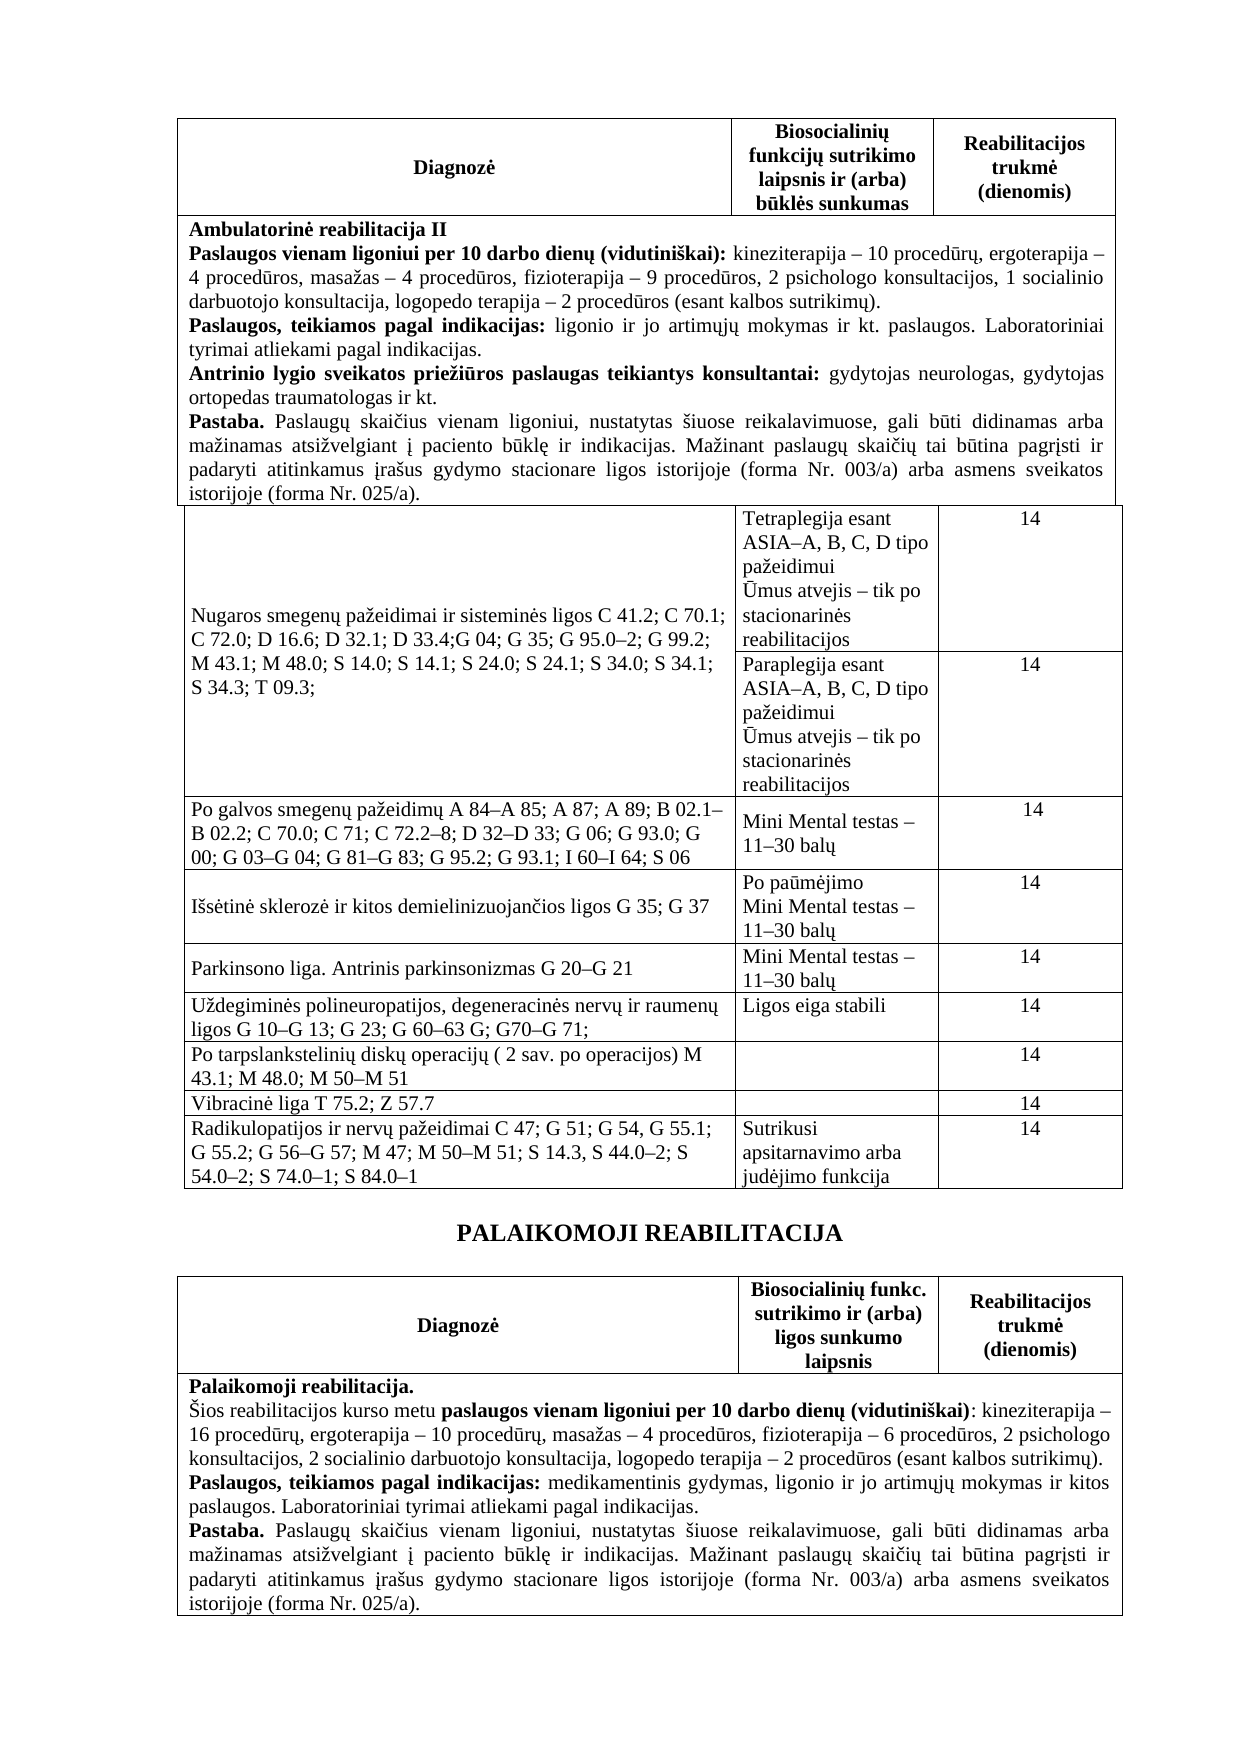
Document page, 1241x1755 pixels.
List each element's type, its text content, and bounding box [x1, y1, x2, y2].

table_cell Palaikomoji reabilitacija. Šios reabilitacijos kurso metu paslaugos vienam ligoniui per 10 darbo dienų (vidutiniškai): kineziterapija – 16 procedūrų, ergoterapija – 10 procedūrų, masažas – 4 procedūros, fizioterapija – 6 procedūros, 2 psichologo konsultacijos, 2 socialinio darbuotojo konsultacija, logopedo terapija – 2 procedūros (esant kalbos sutrikimų). Paslaugos, teikiamos pagal indikacijas: medikamentinis gydymas, ligonio ir jo artimųjų mokymas ir kitos paslaugos. Laboratoriniai tyrimai atliekami pagal indikacijas. Pastaba. Paslaugų skaičius vienam ligoniui, nustatytas šiuose reikalavimuose, gali būti didinamas arba mažinamas atsižvelgiant į paciento būklę ir indikacijas. Mažinant paslaugų skaičių tai būtina pagrįsti ir padaryti atitinkamus įrašus gydymo stacionare ligos istorijoje (forma Nr. 003/a) arba asmens sveikatos istorijoje (forma Nr. 025/a). [178, 1374, 1122, 1614]
table_cell 14 [939, 1042, 1122, 1090]
table_cell 14 [939, 993, 1122, 1041]
table_cell Radikulopatijos ir nervų pažeidimai C 47; G 51; G 54, G 55.1; G 55.2; G 56–G 57; M 47; M 50–M 51; S 14.3, S 44.0–2; S 54.0–2; S 74.0–1; S 84.0–1 [185, 1116, 735, 1188]
table_cell 14 [939, 944, 1122, 992]
table_header Diagnozė [178, 1277, 738, 1373]
table_cell [177, 1115, 184, 1188]
table_cell Tetraplegija esant ASIA–A, B, C, D tipo pažeidimui Ūmus atvejis – tik po stacionarinės reabilitacijos [736, 506, 938, 651]
table_cell 14 [939, 1091, 1122, 1115]
table_cell Išsėtinė sklerozė ir kitos demielinizuojančios ligos G 35; G 37 [185, 870, 735, 942]
table_cell [736, 1042, 938, 1090]
table_cell [177, 506, 184, 651]
table_cell [177, 869, 184, 942]
subtitle PALAIKOMOJI REABILITACIJA [177, 1218, 1122, 1247]
table_cell 14 [939, 870, 1122, 942]
table_cell Po paūmėjimo Mini Mental testas – 11–30 balų [736, 870, 938, 942]
table_cell [1116, 215, 1122, 505]
table_header Biosocialinių funkc. sutrikimo ir (arba) ligos sunkumo laipsnis [739, 1277, 938, 1373]
table_header Reabilitacijos trukmė (dienomis) [939, 1277, 1122, 1373]
table_cell 14 [939, 506, 1122, 651]
table_cell 14 [939, 797, 1122, 869]
table_cell Ligos eiga stabili [736, 993, 938, 1041]
table_cell Ambulatorinė reabilitacija II Paslaugos vienam ligoniui per 10 darbo dienų (vidutiniškai): kineziterapija – 10 procedūrų, ergoterapija – 4 procedūros, masažas – 4 procedūros, fizioterapija – 9 procedūros, 2 psichologo konsultacijos, 1 socialinio darbuotojo konsultacija, logopedo terapija – 2 procedūros (esant kalbos sutrikimų). Paslaugos, teikiamos pagal indikacijas: ligonio ir jo artimųjų mokymas ir kt. paslaugos. Laboratoriniai tyrimai atliekami pagal indikacijas. Antrinio lygio sveikatos priežiūros paslaugas teikiantys konsultantai: gydytojas neurologas, gydytojas ortopedas traumatologas ir kt. Pastaba. Paslaugų skaičius vienam ligoniui, nustatytas šiuose reikalavimuose, gali būti didinamas arba mažinamas atsižvelgiant į paciento būklę ir indikacijas. Mažinant paslaugų skaičių tai būtina pagrįsti ir padaryti atitinkamus įrašus gydymo stacionare ligos istorijoje (forma Nr. 003/a) arba asmens sveikatos istorijoje (forma Nr. 025/a). [178, 216, 1115, 505]
table_cell Paraplegija esant ASIA–A, B, C, D tipo pažeidimui Ūmus atvejis – tik po stacionarinės reabilitacijos [736, 652, 938, 796]
table_cell Po tarpslankstelinių diskų operacijų ( 2 sav. po operacijos) M 43.1; M 48.0; M 50–M 51 [185, 1042, 735, 1090]
table_cell 14 [939, 1116, 1122, 1188]
table_header [1116, 148, 1122, 215]
table_cell Sutrikusi apsitarnavimo arba judėjimo funkcija [736, 1116, 938, 1188]
table_cell [177, 1041, 184, 1090]
table_cell Uždegiminės polineuropatijos, degeneracinės nervų ir raumenų ligos G 10–G 13; G 23; G 60–63 G; G70–G 71; [185, 993, 735, 1041]
table_cell 14 [939, 652, 1122, 796]
table_header Diagnozė [178, 119, 731, 215]
table_cell [177, 821, 184, 869]
table_header Reabilitacijos trukmė (dienomis) [934, 119, 1115, 215]
table_cell [177, 651, 184, 796]
table_cell Mini Mental testas – 11–30 balų [736, 944, 938, 992]
table_cell [736, 1091, 938, 1115]
table_cell [177, 992, 184, 1041]
table_cell [177, 943, 184, 992]
table_cell Mini Mental testas – 11–30 balų [736, 797, 938, 869]
table_cell Nugaros smegenų pažeidimai ir sisteminės ligos C 41.2; C 70.1; C 72.0; D 16.6; D 32.1; D 33.4;G 04; G 35; G 95.0–2; G 99.2; M 43.1; M 48.0; S 14.0; S 14.1; S 24.0; S 24.1; S 34.0; S 34.1; S 34.3; T 09.3; [185, 506, 735, 796]
table_cell Parkinsono liga. Antrinis parkinsonizmas G 20–G 21 [185, 944, 735, 992]
